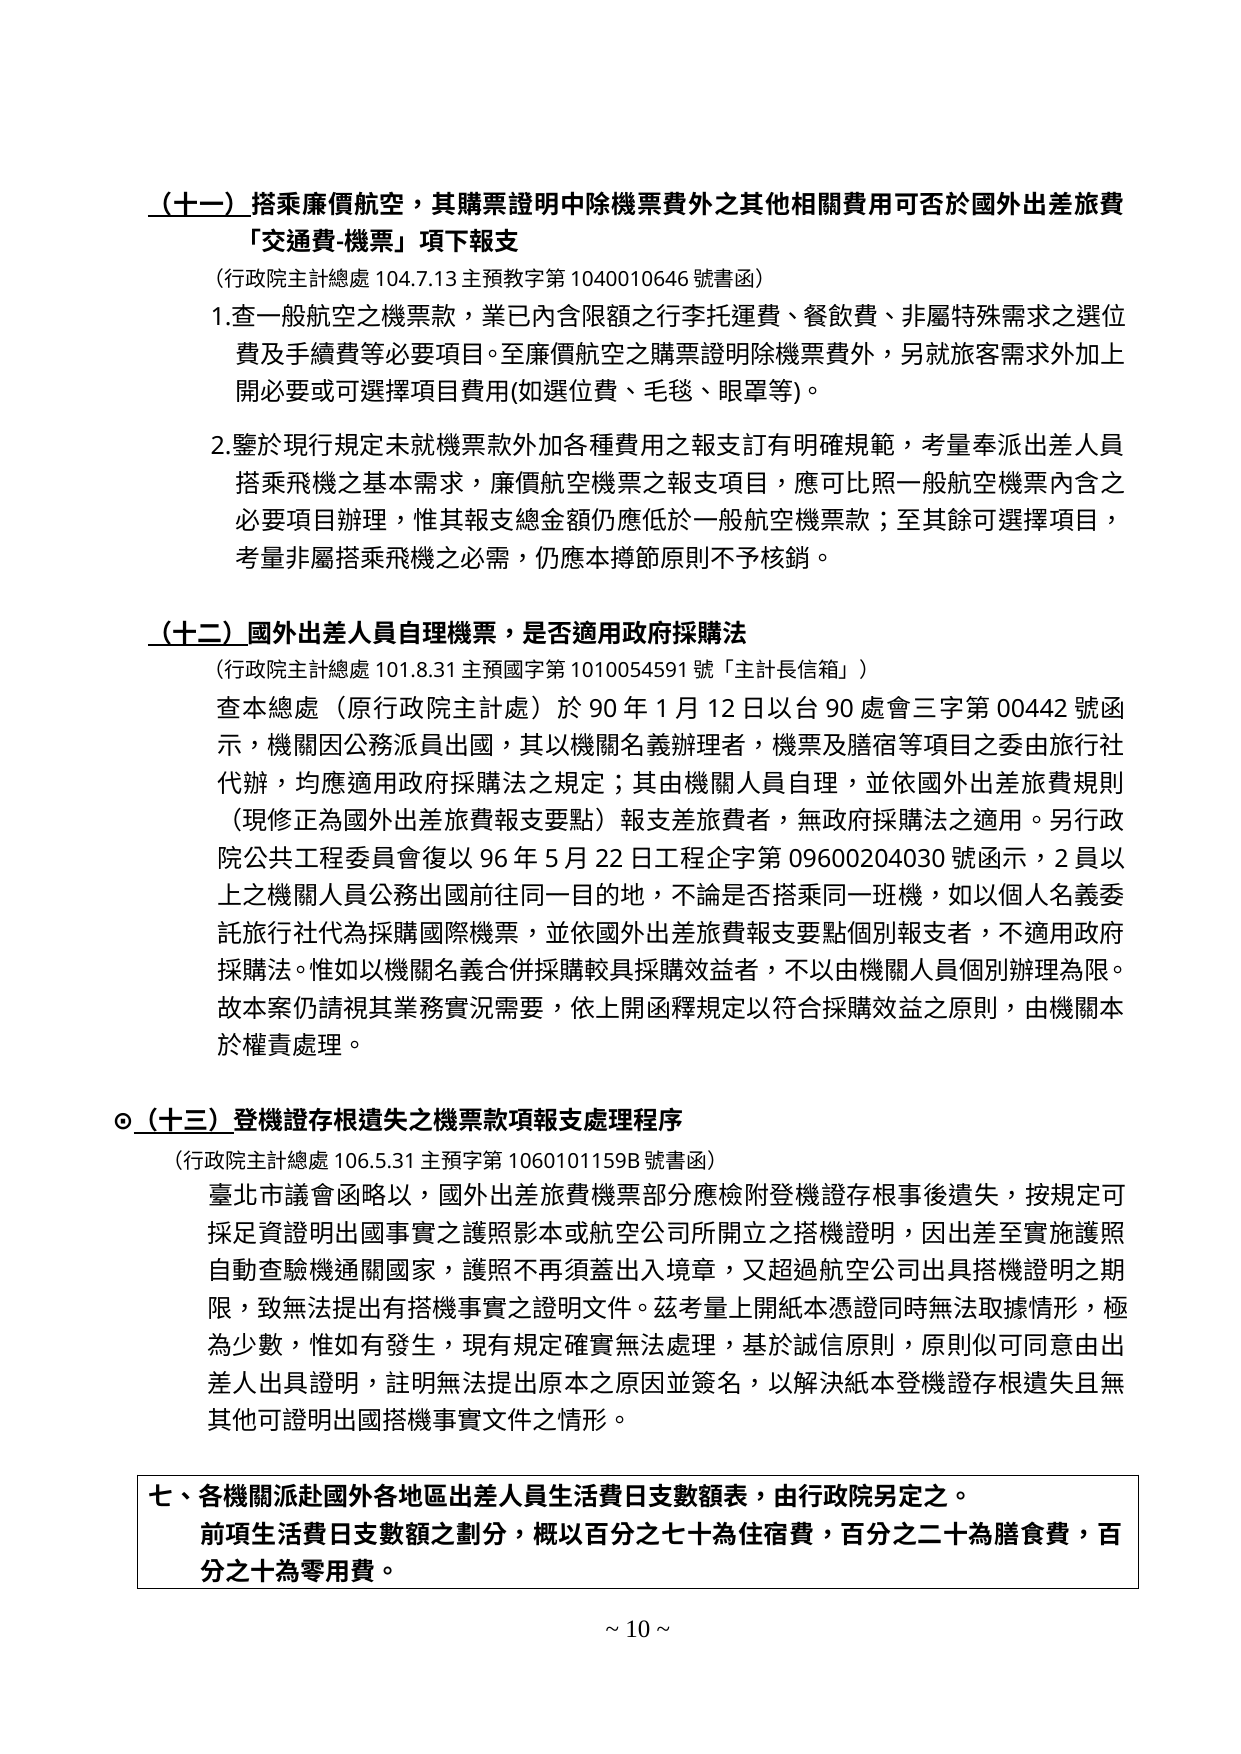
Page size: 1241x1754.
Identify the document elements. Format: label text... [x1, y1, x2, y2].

text （行政院主計總處101.8.31主預國字第1010054591號「主計長信箱」） [204, 649, 1126, 687]
text 2.鑒於現行規定未就機票款外加各種費用之報支訂有明確規範，考量奉派出差人員搭乘飛機之基本需求，廉價航空機票之報支項目，應可比照一般航空機票內含之必要項目辦理，惟其報支總金額仍應低於一般航空機票款；至其餘可選擇項目，考量非屬搭乘飛機之必需，仍應本撙節原則不予核銷。 [210, 424, 1126, 574]
text （十一）搭乘廉價航空，其購票證明中除機票費外之其他相關費用可否於國外出差旅費「交通費-機票」項下報支 [148, 183, 1128, 258]
text （十二）國外出差人員自理機票，是否適用政府採購法 [148, 612, 1126, 649]
text 查本總處（原行政院主計處）於90年1月12日以台90處會三字第00442號函示，機關因公務派員出國，其以機關名義辦理者，機票及膳宿等項目之委由旅行社代辦，均應適用政府採購法之規定；其由機關人員自理，並依國外出差旅費規則（現修正為國外出差旅費報支要點）報支差旅費者，無政府採購法之適用。另行政院公共工程委員會復以96年5月22日工程企字第09600204030號函示，2員以上之機關人員公務出國前往同一目的地，不論是否搭乘同一班機，如以個人名義委託旅行社代為採購國際機票，並依國外出差旅費報支要點個別報支者，不適用政府採購法。惟如以機關名義合併採購較具採購效益者，不以由機關人員個別辦理為限。故本案仍請視其業務實況需要，依上開函釋規定以符合採購效益之原則，由機關本於權責處理。 [216, 687, 1126, 1062]
text 1.查一般航空之機票款，業已內含限額之行李托運費、餐飲費、非屬特殊需求之選位費及手續費等必要項目。至廉價航空之購票證明除機票費外，另就旅客需求外加上開必要或可選擇項目費用(如選位費、毛毯、眼罩等)。 [210, 296, 1126, 408]
text 臺北市議會函略以，國外出差旅費機票部分應檢附登機證存根事後遺失，按規定可採足資證明出國事實之護照影本或航空公司所開立之搭機證明，因出差至實施護照自動查驗機通關國家，護照不再須蓋出入境章，又超過航空公司出具搭機證明之期限，致無法提出有搭機事實之證明文件。茲考量上開紙本憑證同時無法取據情形，極為少數，惟如有發生，現有規定確實無法處理，基於誠信原則，原則似可同意由出差人出具證明，註明無法提出原本之原因並簽名，以解決紙本登機證存根遺失且無其他可證明出國搭機事實文件之情形。 [207, 1174, 1128, 1437]
text （行政院主計總處106.5.31主預字第1060101159B號書函） [108, 1137, 1128, 1174]
text ⊙（十三）登機證存根遺失之機票款項報支處理程序 [112, 1099, 1128, 1137]
text （行政院主計總處104.7.13主預教字第1040010646號書函） [204, 258, 1126, 296]
table_header 七、各機關派赴國外各地區出差人員生活費日支數額表，由行政院另定之。 前項生活費日支數額之劃分，概以百分之七十為住宿費，百分之二十為膳食費，百分之十為零用費。 [138, 1476, 1138, 1588]
